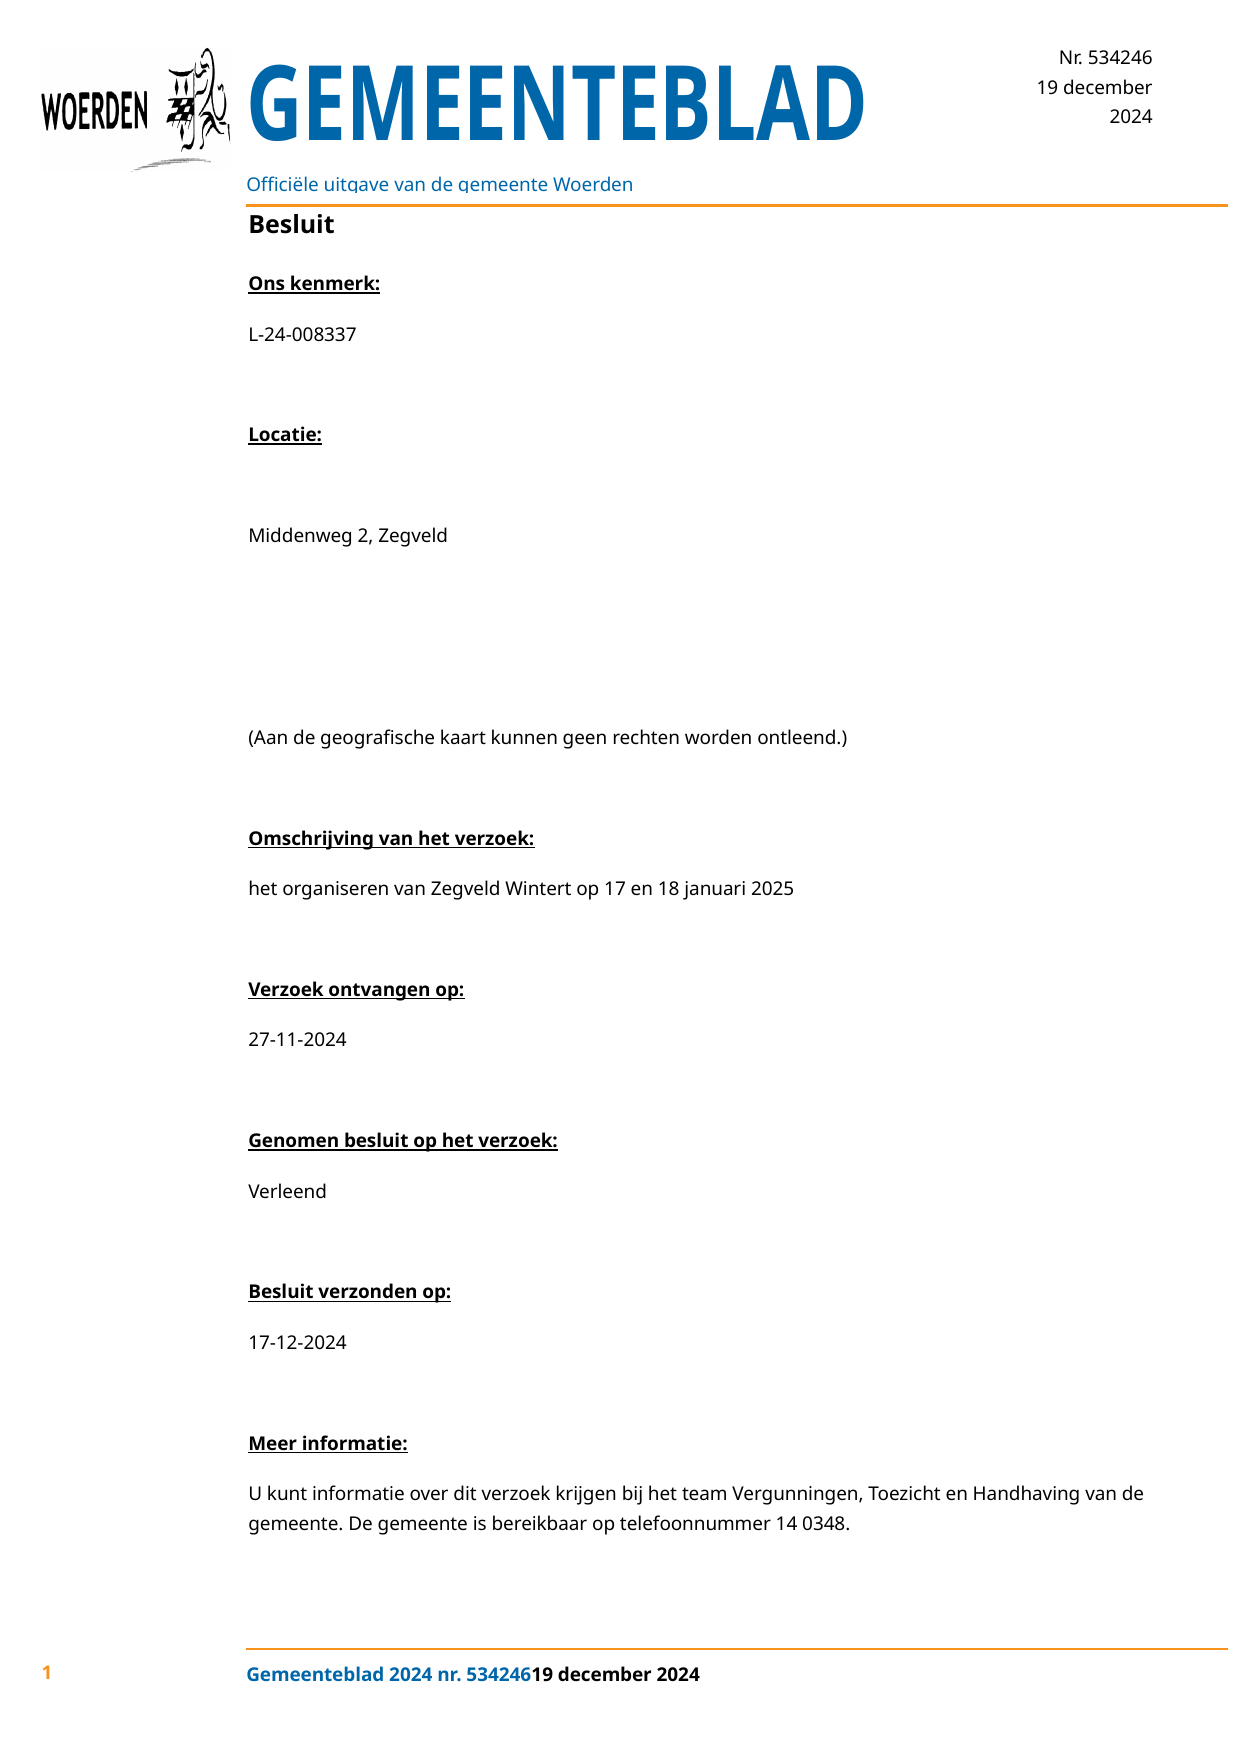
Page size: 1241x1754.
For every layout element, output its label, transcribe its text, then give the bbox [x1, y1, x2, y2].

picture [41, 47, 231, 172]
text Locatie: [248, 422, 1152, 447]
text 17-12-2024 [248, 1329, 1152, 1355]
text Besluit verzonden op: [248, 1279, 1152, 1304]
text (Aan de geografische kaart kunnen geen rechten worden ontleend.) [248, 724, 1152, 750]
text U kunt informatie over dit verzoek krijgen bij het team Vergunningen, Toezicht en Handhaving van de gemeente. De gemeente is bereikbaar op telefoonnummer 14 0348. [248, 1480, 1152, 1536]
text Meer informatie: [248, 1430, 1152, 1456]
text Genomen besluit op het verzoek: [248, 1127, 1152, 1153]
text Ons kenmerk: [248, 270, 1152, 296]
text het organiseren van Zegveld Wintert op 17 en 18 januari 2025 [248, 875, 1152, 901]
text Verzoek ontvangen op: [248, 976, 1152, 1002]
text Besluit [248, 207, 1152, 241]
text 27-11-2024 [248, 1027, 1152, 1052]
text L-24-008337 [248, 321, 1152, 346]
text Middenweg 2, Zegveld [248, 522, 1152, 548]
text Omschrijving van het verzoek: [248, 825, 1152, 851]
text Verleend [248, 1178, 1152, 1203]
